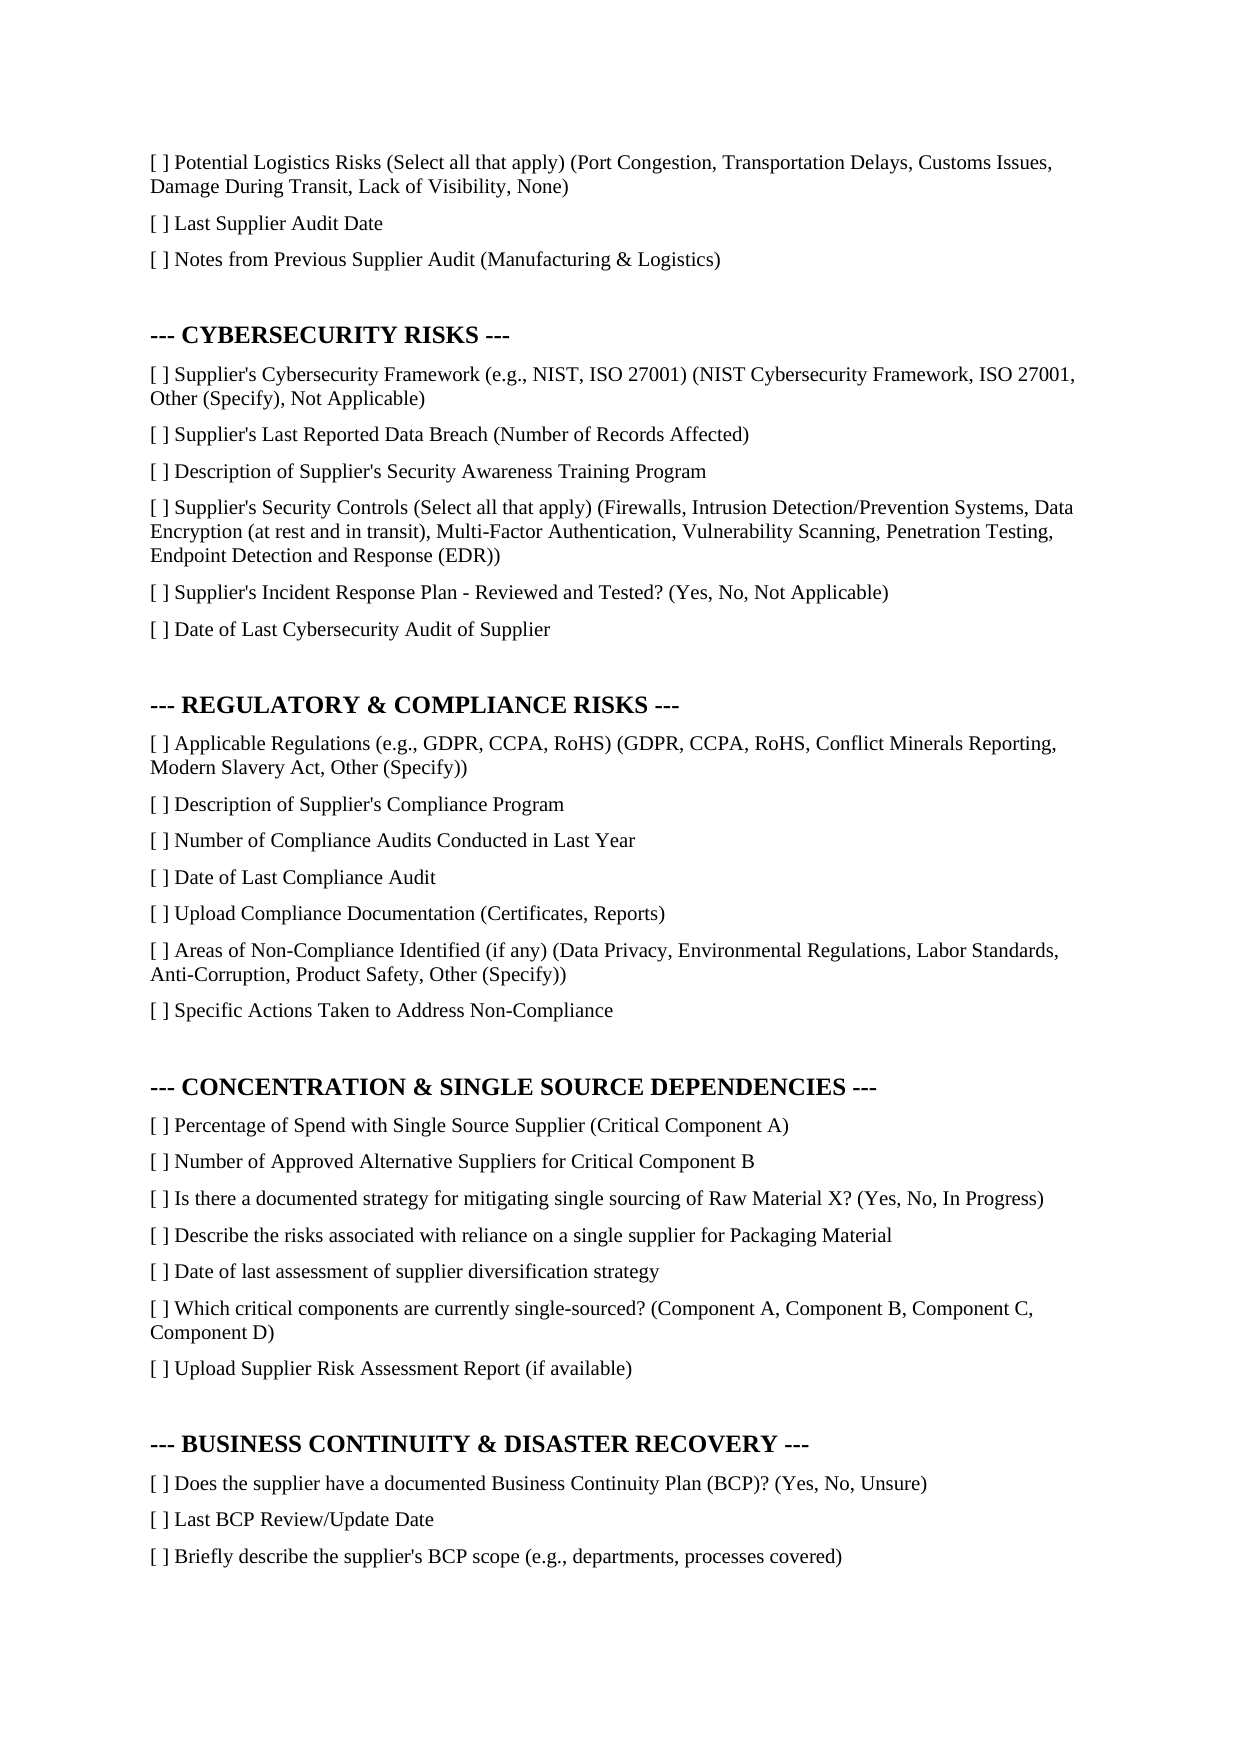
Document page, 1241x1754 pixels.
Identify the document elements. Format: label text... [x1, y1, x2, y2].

text [ ] Date of last assessment of supplier diversification strategy [150, 1259, 1090, 1283]
text --- CYBERSECURITY RISKS --- [150, 320, 1090, 349]
text [ ] Description of Supplier's Security Awareness Training Program [150, 459, 1090, 483]
text --- BUSINESS CONTINUITY & DISASTER RECOVERY --- [150, 1429, 1090, 1458]
text [ ] Supplier's Security Controls (Select all that apply) (Firewalls, Intrusion Detection/Prevention Systems, Data Encryption (at rest and in transit), Multi-Factor Authentication, Vulnerability Scanning, Penetration Testing, Endpoint Detection and Response (EDR)) [150, 495, 1090, 567]
text [ ] Potential Logistics Risks (Select all that apply) (Port Congestion, Transportation Delays, Customs Issues, Damage During Transit, Lack of Visibility, None) [150, 150, 1090, 198]
text [ ] Does the supplier have a documented Business Continuity Plan (BCP)? (Yes, No, Unsure) [150, 1471, 1090, 1495]
text [ ] Upload Supplier Risk Assessment Report (if available) [150, 1356, 1090, 1380]
text [ ] Supplier's Incident Response Plan - Reviewed and Tested? (Yes, No, Not Applicable) [150, 580, 1090, 604]
text [ ] Which critical components are currently single-sourced? (Component A, Component B, Component C, Component D) [150, 1296, 1090, 1344]
text [ ] Describe the risks associated with reliance on a single supplier for Packaging Material [150, 1222, 1090, 1247]
text [ ] Notes from Previous Supplier Audit (Manufacturing & Logistics) [150, 247, 1090, 271]
text [ ] Applicable Regulations (e.g., GDPR, CCPA, RoHS) (GDPR, CCPA, RoHS, Conflict Minerals Reporting, Modern Slavery Act, Other (Specify)) [150, 731, 1090, 779]
text --- REGULATORY & COMPLIANCE RISKS --- [150, 690, 1090, 718]
text [ ] Date of Last Compliance Audit [150, 865, 1090, 889]
text [ ] Percentage of Spend with Single Source Supplier (Critical Component A) [150, 1113, 1090, 1137]
text [ ] Is there a documented strategy for mitigating single sourcing of Raw Material X? (Yes, No, In Progress) [150, 1186, 1090, 1210]
text [ ] Number of Approved Alternative Suppliers for Critical Component B [150, 1149, 1090, 1173]
text [ ] Last Supplier Audit Date [150, 211, 1090, 235]
text [ ] Specific Actions Taken to Address Non-Compliance [150, 998, 1090, 1022]
text [ ] Description of Supplier's Compliance Program [150, 792, 1090, 816]
text [ ] Date of Last Cybersecurity Audit of Supplier [150, 617, 1090, 641]
text --- CONCENTRATION & SINGLE SOURCE DEPENDENCIES --- [150, 1072, 1090, 1100]
text [ ] Last BCP Review/Update Date [150, 1507, 1090, 1531]
text [ ] Number of Compliance Audits Conducted in Last Year [150, 828, 1090, 852]
text [ ] Areas of Non-Compliance Identified (if any) (Data Privacy, Environmental Regulations, Labor Standards, Anti-Corruption, Product Safety, Other (Specify)) [150, 938, 1090, 986]
text [ ] Upload Compliance Documentation (Certificates, Reports) [150, 901, 1090, 925]
text [ ] Briefly describe the supplier's BCP scope (e.g., departments, processes covered) [150, 1544, 1090, 1568]
text [ ] Supplier's Last Reported Data Breach (Number of Records Affected) [150, 422, 1090, 446]
text [ ] Supplier's Cybersecurity Framework (e.g., NIST, ISO 27001) (NIST Cybersecurity Framework, ISO 27001, Other (Specify), Not Applicable) [150, 362, 1090, 410]
